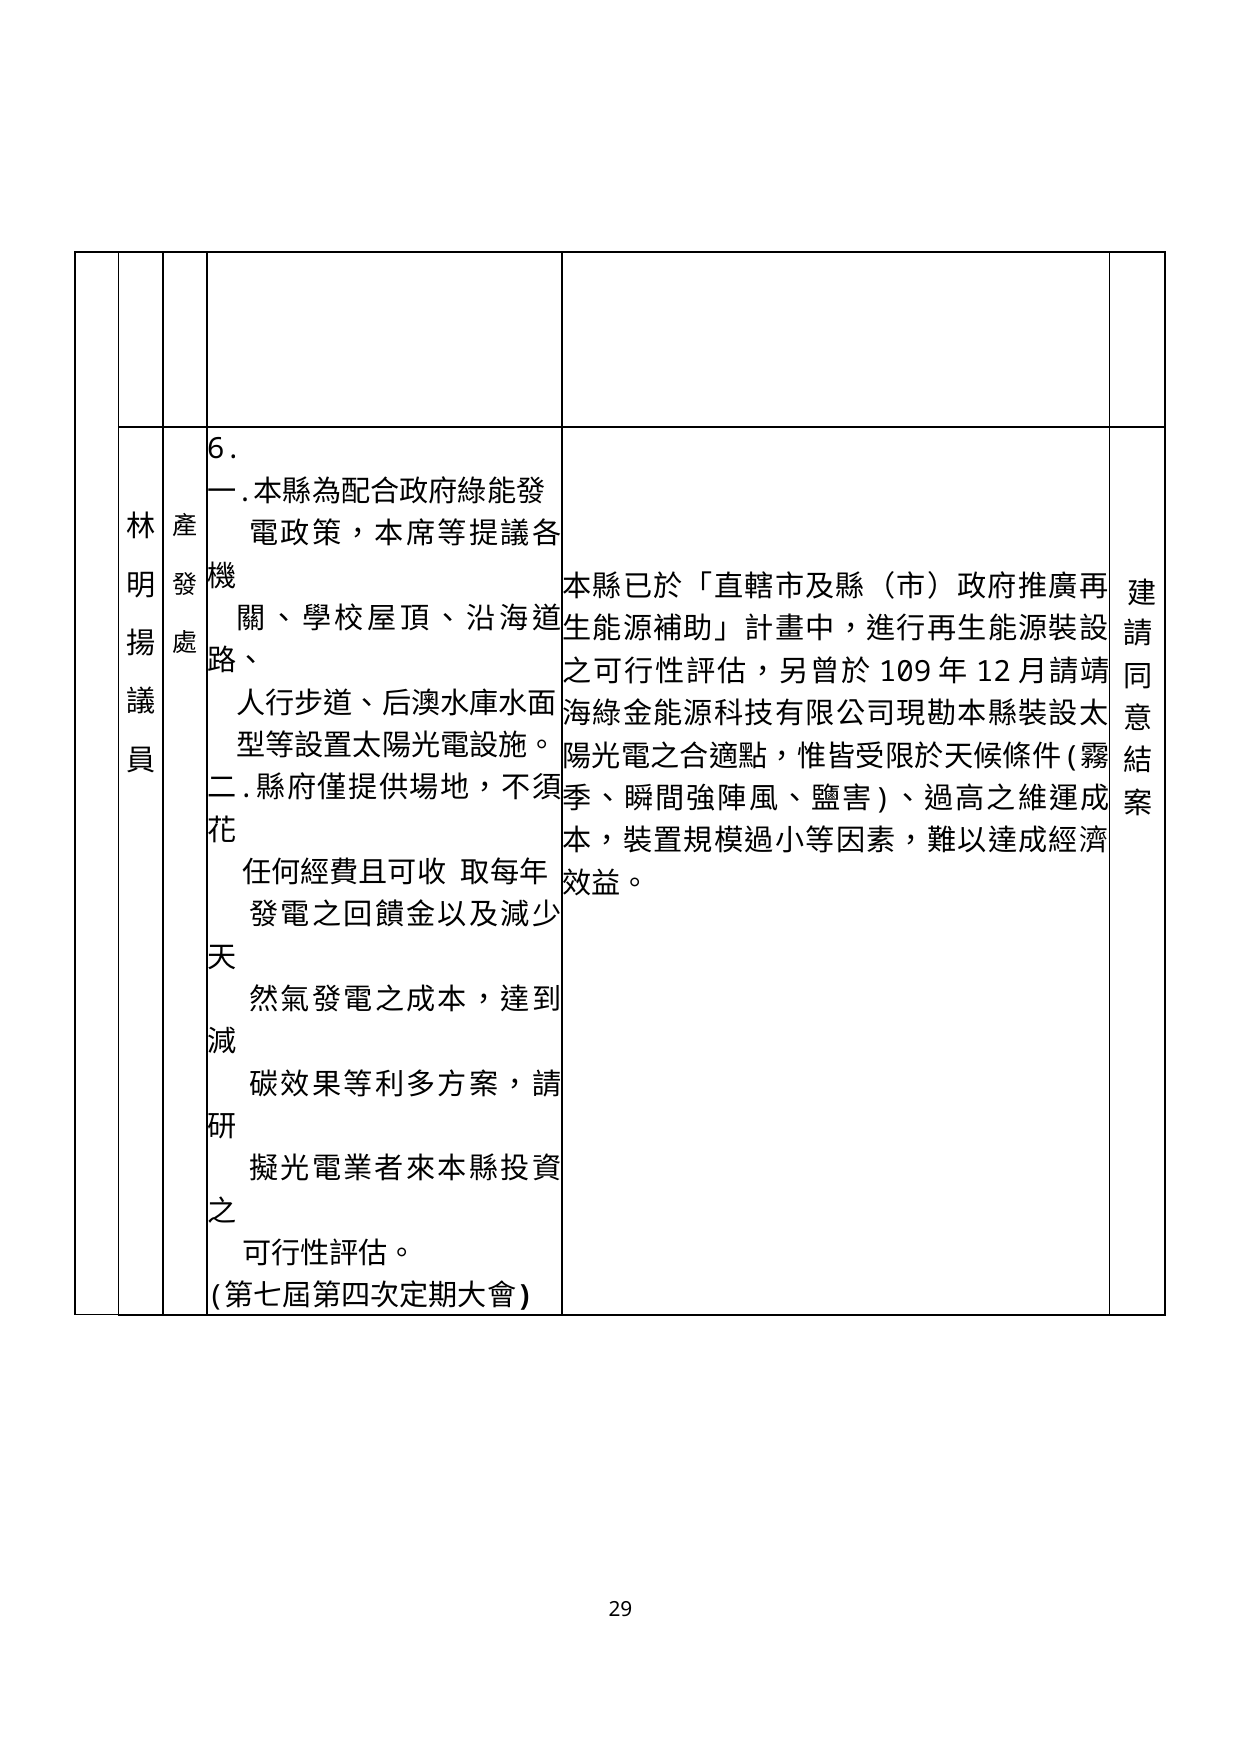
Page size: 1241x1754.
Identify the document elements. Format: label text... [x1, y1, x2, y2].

table_cell [208, 253, 561, 426]
table_cell [1110, 253, 1164, 426]
table_cell [164, 253, 206, 426]
table_cell 6. 一.本縣為配合政府綠能發 電政策，本席等提議各機 關、學校屋頂、沿海道路、 人行步道、后澳水庫水面 型等設置太陽光電設施。 二.縣府僅提供場地，不須花 任何經費且可收 取每年 發電之回饋金以及減少天 然氣發電之成本，達到減 碳效果等利多方案，請研 擬光電業者來本縣投資之 可行性評估。 (第七屆第四次定期大會) [208, 428, 561, 1314]
table_cell [563, 253, 1109, 426]
table_cell 林明揚議員 [119, 428, 162, 1314]
table_cell 產發處 [164, 428, 206, 1314]
table_cell 本縣已於「直轄市及縣（市）政府推廣再生能源補助」計畫中，進行再生能源裝設之可行性評估，另曾於109年12月請靖海綠金能源科技有限公司現勘本縣裝設太陽光電之合適點，惟皆受限於天候條件(霧季、瞬間強陣風、鹽害)、過高之維運成本，裝置規模過小等因素，難以達成經濟效益。 [563, 428, 1109, 1314]
table_cell 建 請 同 意 結 案 [1110, 428, 1164, 1314]
